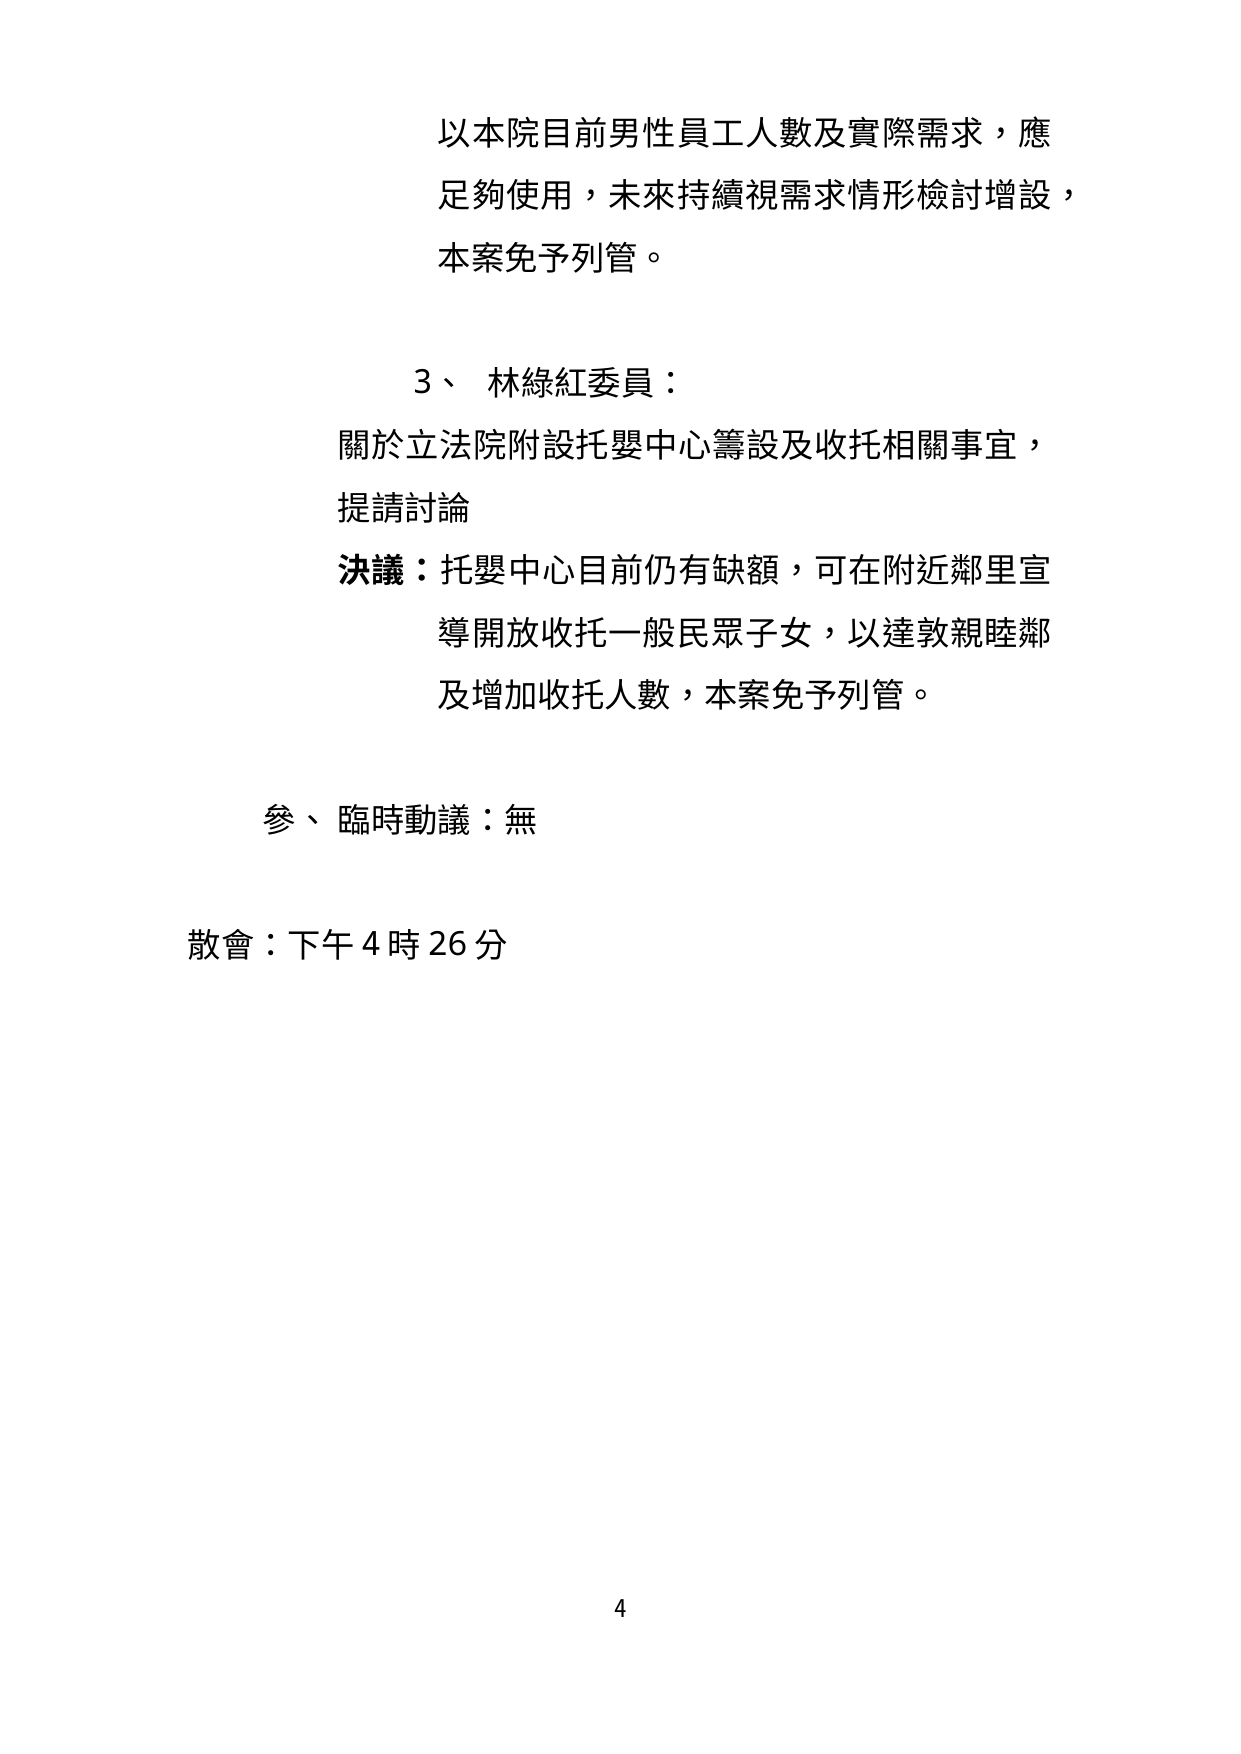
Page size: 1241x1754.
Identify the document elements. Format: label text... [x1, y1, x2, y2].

list 臨時動議：無 [262, 776, 1053, 839]
text 決議：可供男性使用之廁所尿布台，除原有2間外，業依委員建議另增設5間，合計7間，以本院目前男性員工人數及實際需求，應足夠使用，未來持續視需求情形檢討增設，本案免予列管。 [337, 89, 1053, 276]
text 關於立法院附設托嬰中心籌設及收托相關事宜，提請討論 [337, 401, 1053, 526]
text 散會：下午4時26分 [187, 901, 1053, 964]
text 決議：托嬰中心目前仍有缺額，可在附近鄰里宣導開放收托一般民眾子女，以達敦親睦鄰及增加收托人數，本案免予列管。 [337, 526, 1053, 714]
list 林綠紅委員： [412, 339, 1053, 401]
